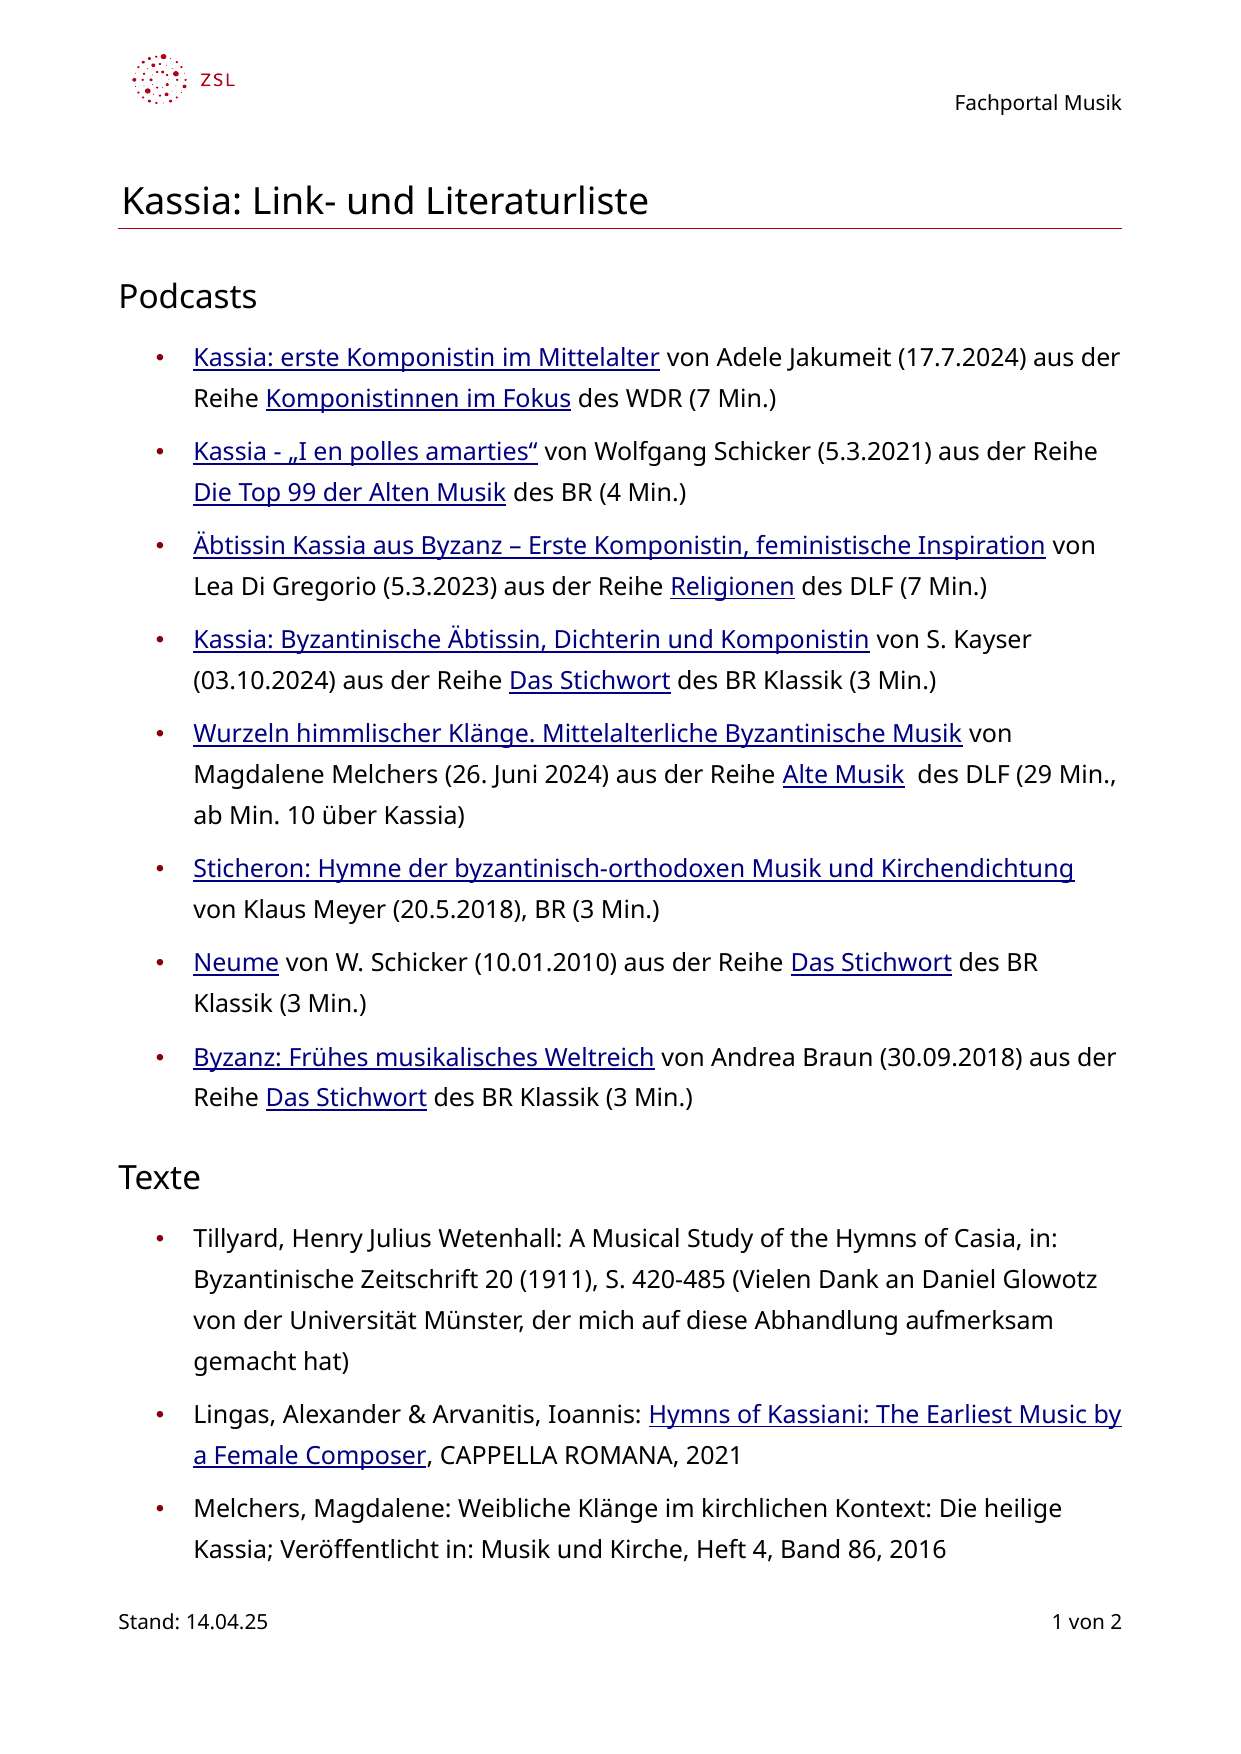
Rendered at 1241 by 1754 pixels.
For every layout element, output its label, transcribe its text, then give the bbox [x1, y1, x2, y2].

list Neume von W. Schicker (10.01.2010) aus der Reihe Das Stichwort des BR Klassik (3 Min.) [156, 945, 1122, 1020]
list Kassia - „I en polles amarties“ von Wolfgang Schicker (5.3.2021) aus der Reihe Die Top 99 der Alten Musik des BR (4 Min.) [156, 434, 1122, 509]
list Lingas, Alexander & Arvanitis, Ioannis: Hymns of Kassiani: The Earliest Music by a Female Composer, CAPPELLA ROMANA, 2021 [156, 1397, 1122, 1472]
list Äbtissin Kassia aus Byzanz – Erste Komponistin, feministische Inspiration von Lea Di Gregorio (5.3.2023) aus der Reihe Religionen des DLF (7 Min.) [156, 528, 1122, 603]
list Tillyard, Henry Julius Wetenhall: A Musical Study of the Hymns of Casia, in: Byzantinische Zeitschrift 20 (1911), S. 420-485 (Vielen Dank an Daniel Glowotz von der Universität Münster, der mich auf diese Abhandlung aufmerksam gemacht hat) [156, 1221, 1122, 1378]
list Kassia: erste Komponistin im Mittelalter von Adele Jakumeit (17.7.2024) aus der Reihe Komponistinnen im Fokus des WDR (7 Min.) [156, 340, 1122, 415]
list Melchers, Magdalene: Weibliche Klänge im kirchlichen Kontext: Die heilige Kassia; Veröffentlicht in: Musik und Kirche, Heft 4, Band 86, 2016 [156, 1491, 1122, 1566]
list Sticheron: Hymne der byzantinisch-orthodoxen Musik und Kirchendichtung von Klaus Meyer (20.5.2018), BR (3 Min.) [156, 851, 1122, 926]
subtitle Kassia: Link- und Literaturliste [118, 171, 1122, 228]
list Kassia: Byzantinische Äbtissin, Dichterin und Komponistin von S. Kayser (03.10.2024) aus der Reihe Das Stichwort des BR Klassik (3 Min.) [156, 622, 1122, 697]
list Wurzeln himmlischer Klänge. Mittelalterliche Byzantinische Musik von Magdalene Melchers (26. Juni 2024) aus der Reihe Alte Musik des DLF (29 Min., ab Min. 10 über Kassia) [156, 716, 1122, 832]
subtitle Podcasts [118, 273, 1122, 318]
picture [118, 42, 248, 117]
subtitle Texte [118, 1154, 1122, 1199]
list Byzanz: Frühes musikalisches Weltreich von Andrea Braun (30.09.2018) aus der Reihe Das Stichwort des BR Klassik (3 Min.) [156, 1039, 1122, 1114]
